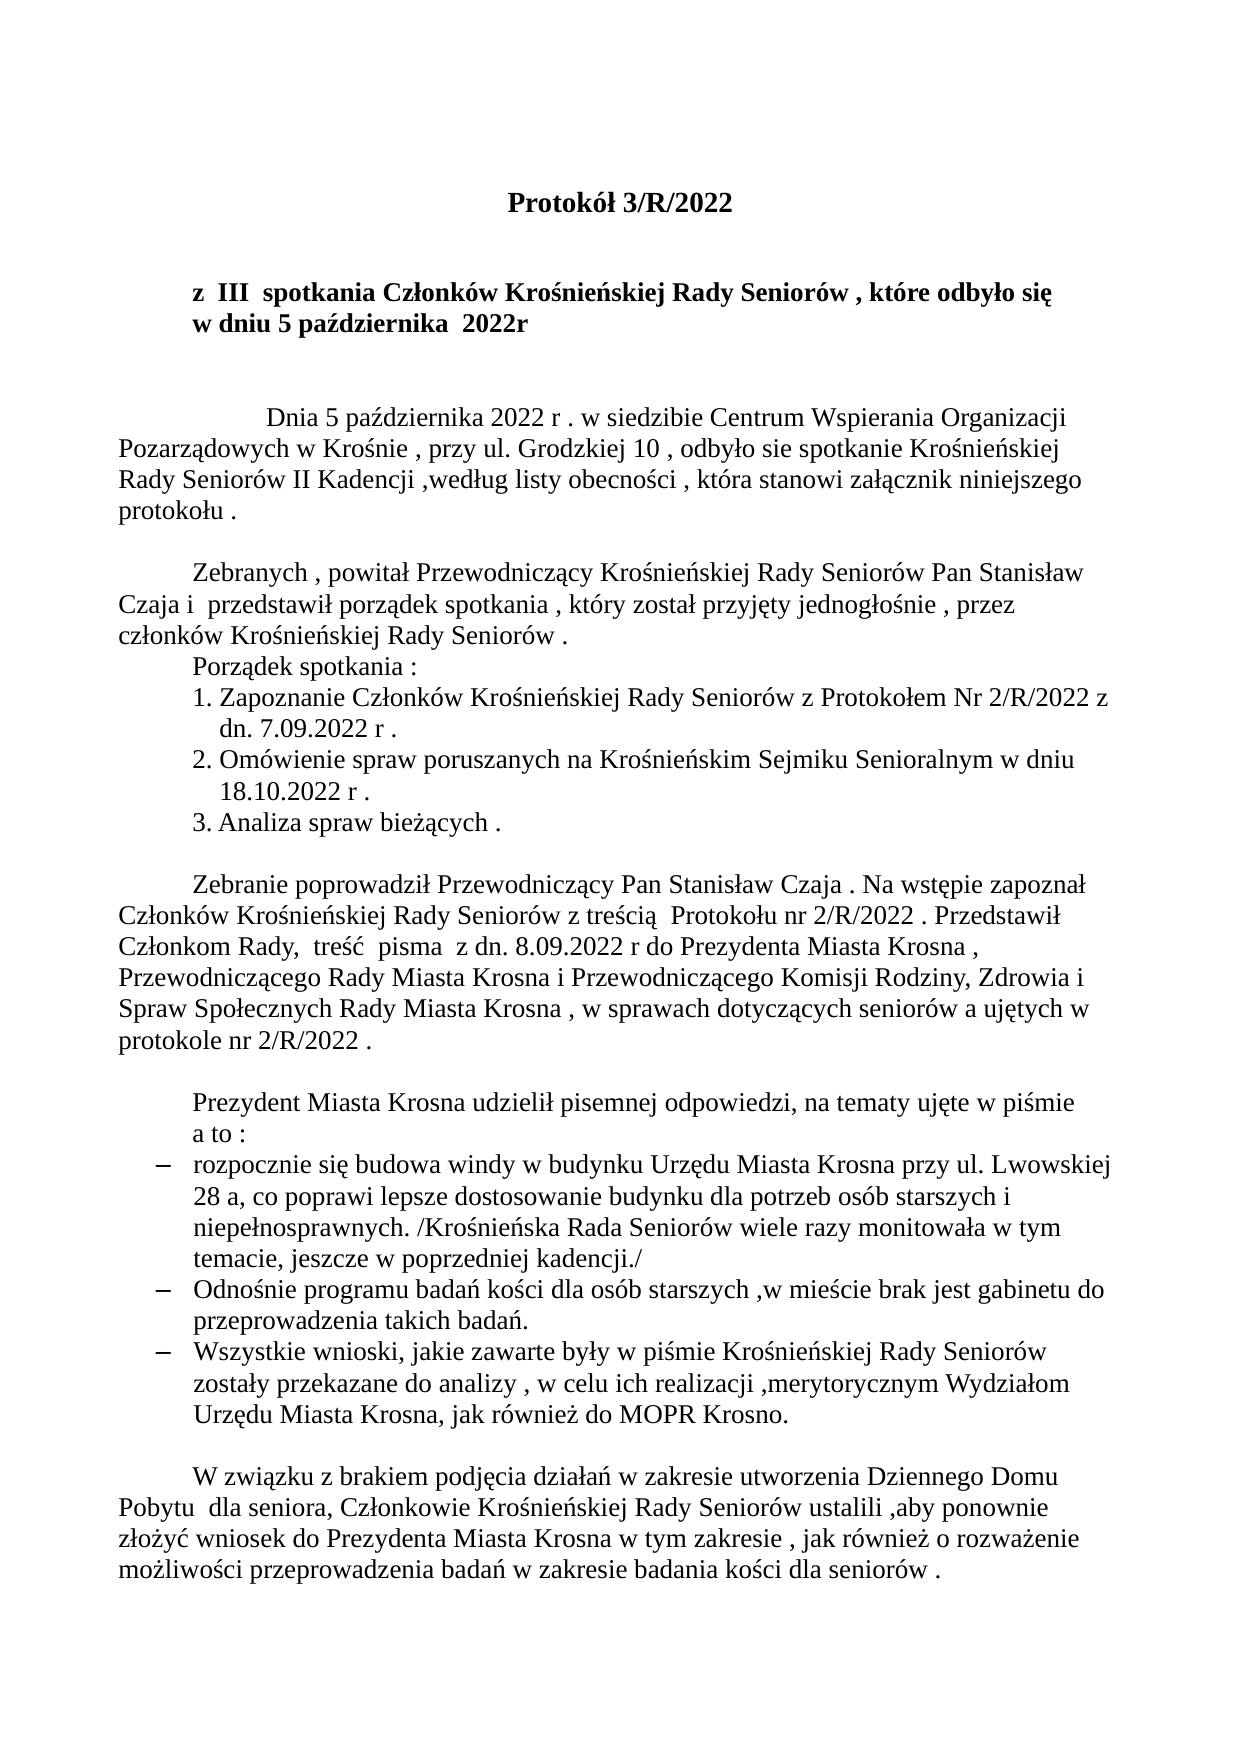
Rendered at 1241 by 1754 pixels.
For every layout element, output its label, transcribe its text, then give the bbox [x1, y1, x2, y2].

text Zebranie poprowadził Przewodniczący Pan Stanisław Czaja . Na wstępie zapoznał Członków Krośnieńskiej Rady Seniorów z treścią Protokołu nr 2/R/2022 . Przedstawił Członkom Rady, treść pisma z dn. 8.09.2022 r do Prezydenta Miasta Krosna , Przewodniczącego Rady Miasta Krosna i Przewodniczącego Komisji Rodziny, Zdrowia i Spraw Społecznych Rady Miasta Krosna , w sprawach dotyczących seniorów a ujętych w protokole nr 2/R/2022 . [118, 868, 1122, 1055]
list Wszystkie wnioski, jakie zawarte były w piśmie Krośnieńskiej Rady Seniorów zostały przekazane do analizy , w celu ich realizacji ,merytorycznym Wydziałom Urzędu Miasta Krosna, jak również do MOPR Krosno. [156, 1335, 1122, 1429]
list Odnośnie programu badań kości dla osób starszych ,w mieście brak jest gabinetu do przeprowadzenia takich badań. [156, 1273, 1122, 1335]
list rozpocznie się budowa windy w budynku Urzędu Miasta Krosna przy ul. Lwowskiej 28 a, co poprawi lepsze dostosowanie budynku dla potrzeb osób starszych i niepełnosprawnych. /Krośnieńska Rada Seniorów wiele razy monitowała w tym temacie, jeszcze w poprzedniej kadencji./ [156, 1148, 1122, 1273]
text W związku z brakiem podjęcia działań w zakresie utworzenia Dziennego Domu Pobytu dla seniora, Członkowie Krośnieńskiej Rady Seniorów ustalili ,aby ponownie złożyć wniosek do Prezydenta Miasta Krosna w tym zakresie , jak również o rozważenie możliwości przeprowadzenia badań w zakresie badania kości dla seniorów . [118, 1460, 1122, 1585]
text Dnia 5 października 2022 r . w siedzibie Centrum Wspierania Organizacji Pozarządowych w Krośnie , przy ul. Grodzkiej 10 , odbyło sie spotkanie Krośnieńskiej Rady Seniorów II Kadencji ,według listy obecności , która stanowi załącznik niniejszego protokołu . [118, 401, 1122, 525]
text z III spotkania Członków Krośnieńskiej Rady Seniorów , które odbyło się [118, 276, 1122, 307]
text Zebranych , powitał Przewodniczący Krośnieńskiej Rady Seniorów Pan Stanisław Czaja i przedstawił porządek spotkania , który został przyjęty jednogłośnie , przez członków Krośnieńskiej Rady Seniorów . [118, 557, 1122, 650]
text Prezydent Miasta Krosna udzielił pisemnej odpowiedzi, na tematy ujęte w piśmie [118, 1086, 1122, 1117]
text a to : [118, 1117, 1122, 1148]
text w dniu 5 października 2022r [118, 307, 1122, 338]
text Porządek spotkania : [118, 650, 1122, 681]
text 1. Zapoznanie Członków Krośnieńskiej Rady Seniorów z Protokołem Nr 2/R/2022 z dn. 7.09.2022 r . [118, 681, 1122, 743]
text Protokół 3/R/2022 [118, 185, 1122, 219]
text 2. Omówienie spraw poruszanych na Krośnieńskim Sejmiku Senioralnym w dniu 18.10.2022 r . [118, 743, 1122, 806]
text 3. Analiza spraw bieżących . [118, 806, 1122, 837]
